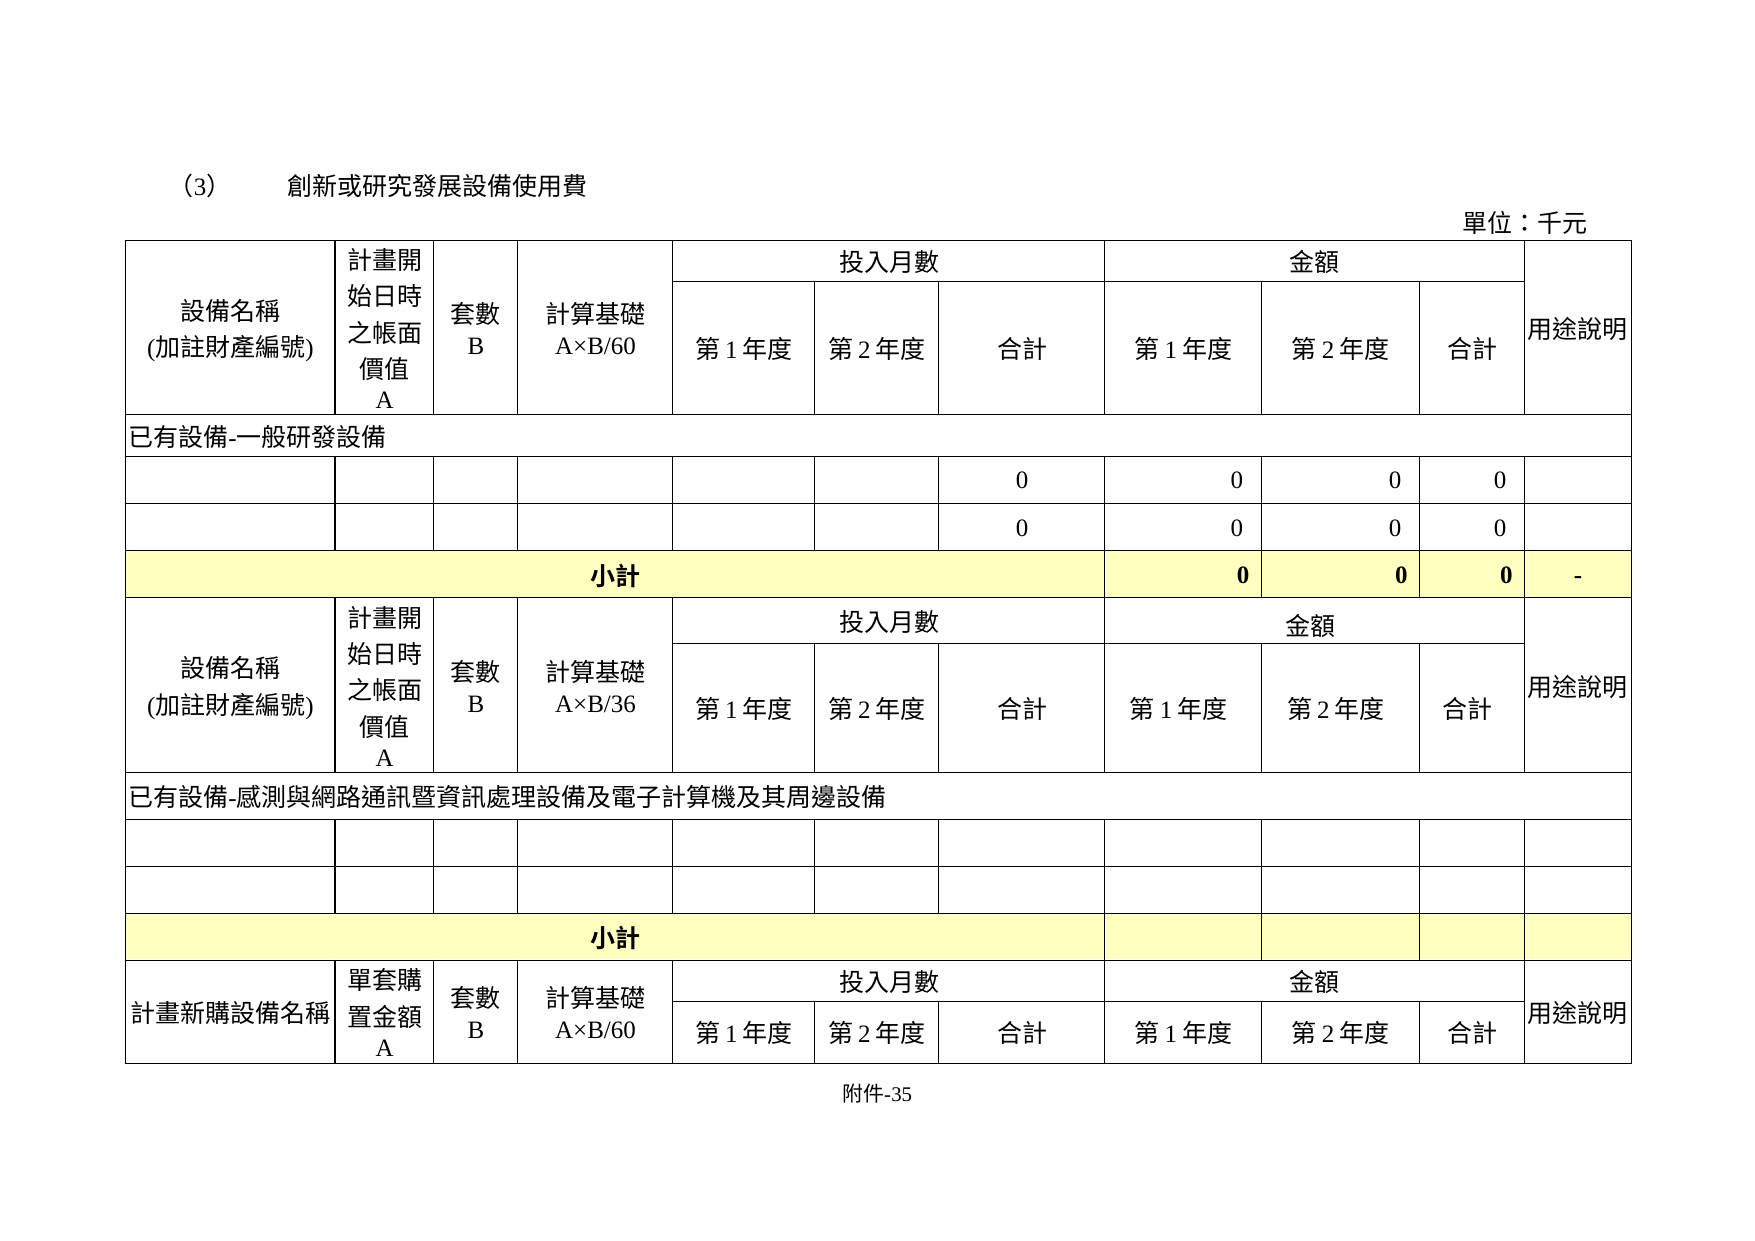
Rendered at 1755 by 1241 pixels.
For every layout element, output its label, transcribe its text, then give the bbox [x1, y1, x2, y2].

table_cell [939, 867, 1104, 913]
table_cell [336, 504, 433, 550]
table_cell 第1年度 [673, 644, 814, 772]
table_cell [1105, 867, 1261, 913]
table_cell [1105, 820, 1261, 866]
table_cell [673, 504, 814, 550]
table_cell 已有設備-一般研發設備 [126, 415, 1631, 456]
table_cell 用途說明 [1525, 241, 1631, 414]
table_cell [336, 457, 433, 503]
table_cell [434, 820, 517, 866]
table_cell 套數 B [434, 598, 517, 772]
table_cell 金額 [1105, 961, 1524, 1001]
table_cell 合計 [939, 282, 1104, 414]
table_cell 計畫開始日時之帳面價值 A [336, 241, 433, 414]
table_header 創新或研究發展設備使用費 [125, 162, 1631, 203]
table_cell 投入月數 [673, 598, 1104, 643]
table_cell [815, 820, 938, 866]
table_cell [518, 504, 672, 550]
table_cell 0 [1105, 551, 1261, 597]
table_cell [673, 867, 814, 913]
table_cell 0 [1262, 504, 1419, 550]
table_cell 第2年度 [1262, 644, 1419, 772]
table_cell 單套購置金額 A [336, 961, 433, 1062]
table_cell [815, 867, 938, 913]
table_cell - [1525, 551, 1631, 597]
table_cell [815, 457, 938, 503]
table_cell [1262, 867, 1419, 913]
table_cell [518, 820, 672, 866]
table_cell 合計 [939, 1002, 1104, 1062]
table_cell [1420, 820, 1524, 866]
table_cell [336, 867, 433, 913]
table_cell [1262, 820, 1419, 866]
table_cell 用途說明 [1525, 598, 1631, 772]
table_cell 0 [1420, 457, 1524, 503]
table_cell [518, 457, 672, 503]
table_cell 設備名稱 (加註財產編號) [126, 598, 334, 772]
table_cell 計算基礎 A×B/60 [518, 241, 672, 414]
table_cell 第2年度 [815, 282, 938, 414]
table_cell 計畫開始日時之帳面價值 A [336, 598, 433, 772]
table_cell 合計 [939, 644, 1104, 772]
table_cell [1525, 504, 1631, 550]
table_cell 第1年度 [1105, 644, 1261, 772]
table_cell [126, 867, 334, 913]
table_cell [1262, 914, 1419, 959]
table_cell [1525, 820, 1631, 866]
table_cell 第1年度 [673, 282, 814, 414]
table_cell 0 [1105, 504, 1261, 550]
table_cell 設備名稱 (加註財產編號) [126, 241, 334, 414]
table_cell [673, 457, 814, 503]
table_cell [126, 457, 334, 503]
table_cell 0 [939, 457, 1104, 503]
table_cell 用途說明 [1525, 961, 1631, 1062]
table_cell 計算基礎 A×B/36 [518, 598, 672, 772]
table_cell [336, 820, 433, 866]
table_cell 計畫新購設備名稱 [126, 961, 334, 1062]
table_cell 小計 [126, 551, 1104, 597]
table_cell 0 [1420, 551, 1524, 597]
table_cell [1420, 867, 1524, 913]
table_cell 第1年度 [673, 1002, 814, 1062]
table_cell 第2年度 [1262, 282, 1419, 414]
table_cell [1525, 457, 1631, 503]
table_cell 單位：千元 [125, 203, 1631, 239]
table_cell 合計 [1420, 644, 1524, 772]
table_cell [1525, 867, 1631, 913]
table_cell 第1年度 [1105, 1002, 1261, 1062]
table_cell [815, 504, 938, 550]
table_cell 0 [1420, 504, 1524, 550]
table_cell 第2年度 [815, 644, 938, 772]
table_cell 合計 [1420, 282, 1524, 414]
table_cell 合計 [1420, 1002, 1524, 1062]
table_cell 套數 B [434, 241, 517, 414]
table_cell [1420, 914, 1524, 959]
table_cell [434, 457, 517, 503]
table_cell [434, 504, 517, 550]
table_cell 投入月數 [673, 961, 1104, 1001]
table_cell 金額 [1105, 241, 1524, 281]
table_cell [518, 867, 672, 913]
table_cell 金額 [1105, 598, 1524, 643]
table_cell [673, 820, 814, 866]
table_cell 第2年度 [1262, 1002, 1419, 1062]
table_cell 0 [1262, 457, 1419, 503]
table_cell [434, 867, 517, 913]
table_cell [126, 504, 334, 550]
table_cell 第2年度 [815, 1002, 938, 1062]
table_cell [939, 820, 1104, 866]
table_cell 計算基礎 A×B/60 [518, 961, 672, 1062]
table_cell [1525, 914, 1631, 959]
table_cell 套數 B [434, 961, 517, 1062]
table_cell [1105, 914, 1261, 959]
table_cell 小計 [126, 914, 1104, 959]
table_cell 0 [939, 504, 1104, 550]
table_cell [126, 820, 334, 866]
table_cell 第1年度 [1105, 282, 1261, 414]
table_cell 0 [1262, 551, 1419, 597]
table_cell 0 [1105, 457, 1261, 503]
table_cell 已有設備-感測與網路通訊暨資訊處理設備及電子計算機及其周邊設備 [126, 773, 1631, 819]
table_cell 投入月數 [673, 241, 1104, 281]
